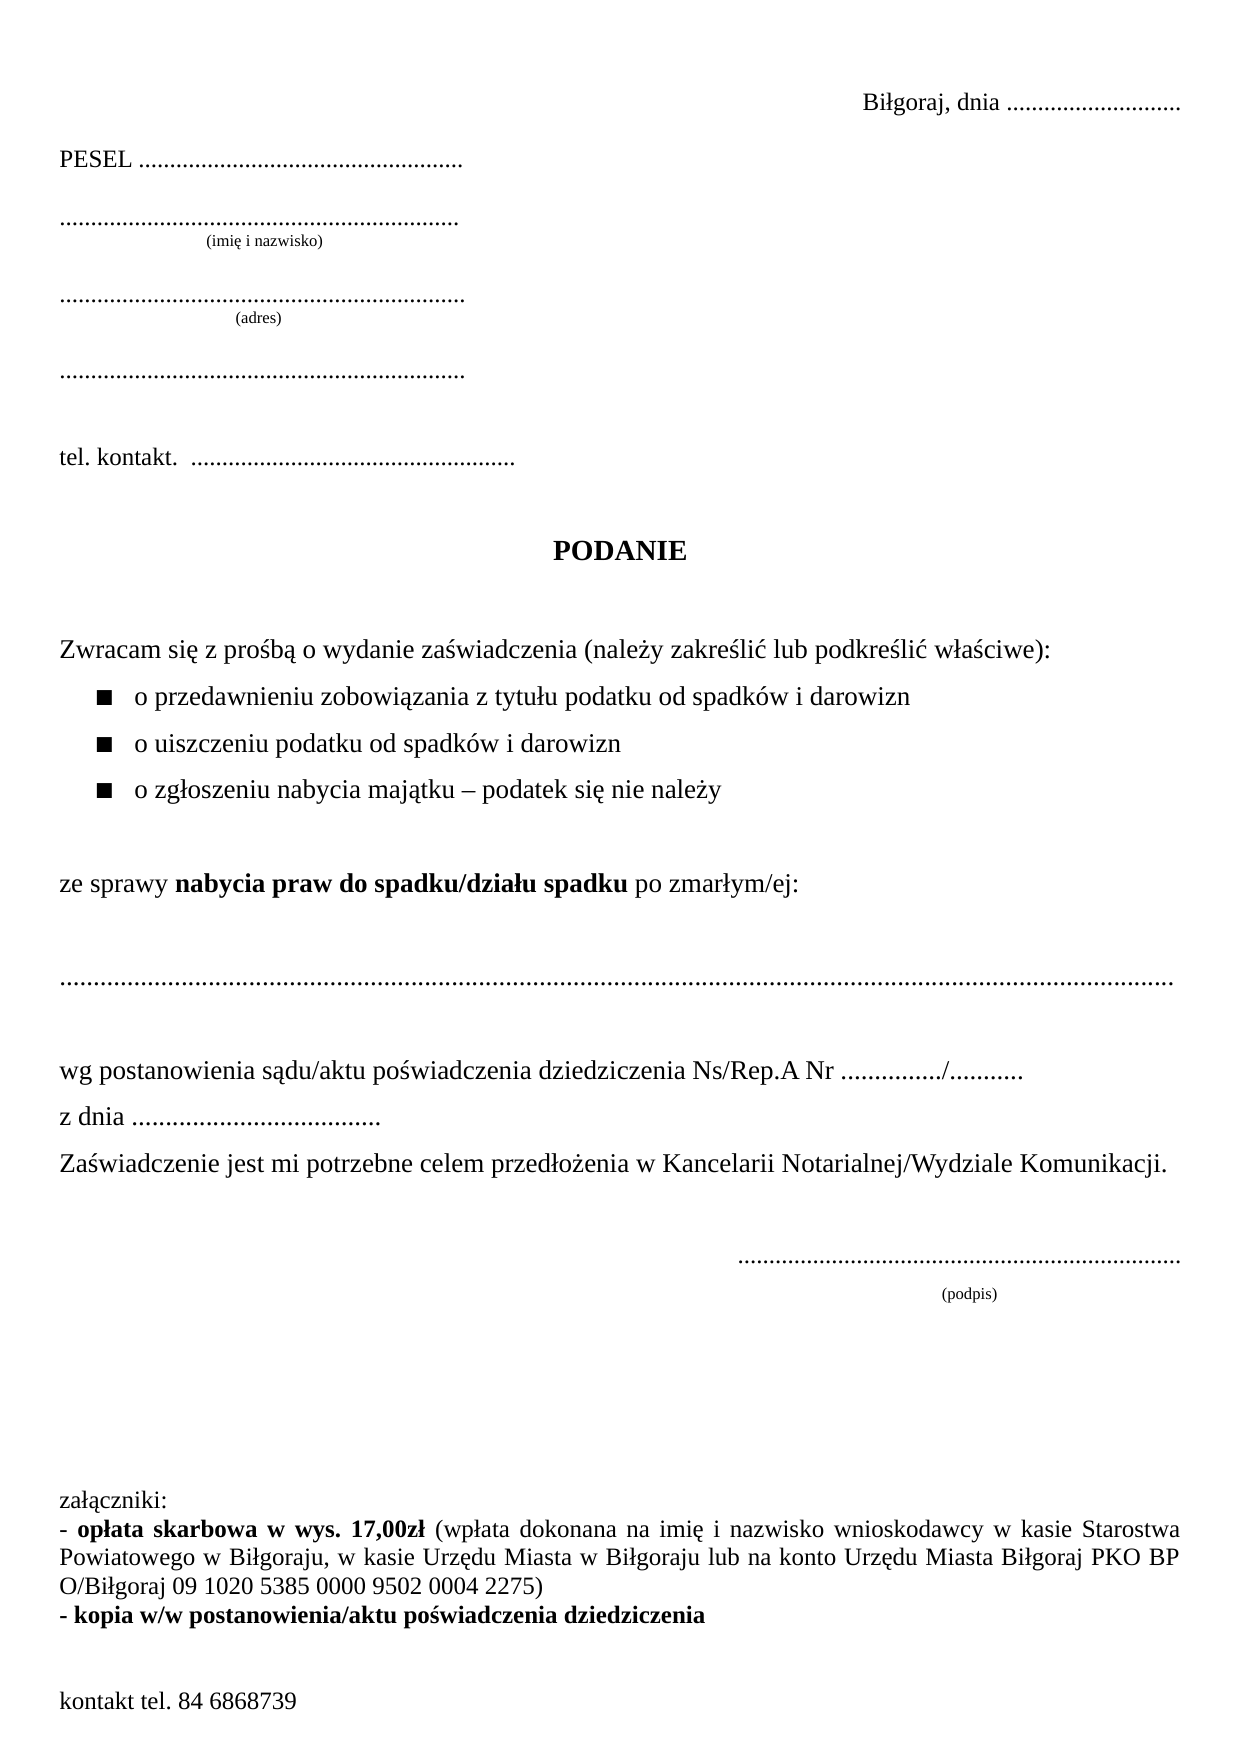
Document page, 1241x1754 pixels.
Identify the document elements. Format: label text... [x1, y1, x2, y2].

text (adres) [59, 307, 1181, 327]
text tel. kontakt. .................................................... [59, 442, 1181, 470]
text z dnia ..................................... [59, 1101, 1181, 1132]
text PESEL .................................................... [59, 144, 1181, 173]
text ....................................................................... [59, 1241, 1181, 1269]
text - kopia w/w postanowienia/aktu poświadczenia dziedziczenia [59, 1600, 1181, 1629]
text Biłgoraj, dnia ............................ [59, 87, 1181, 116]
list o przedawnieniu zobowiązania z tytułu podatku od spadków i darowizn [97, 680, 1181, 711]
text ................................................................ [59, 202, 1181, 231]
text Zwracam się z prośbą o wydanie zaświadczenia (należy zakreślić lub podkreślić właściwe): [59, 633, 1181, 664]
text wg postanowienia sądu/aktu poświadczenia dziedziczenia Ns/Rep.A Nr .............../........... [59, 1054, 1181, 1085]
text ................................................................. [59, 279, 1181, 307]
text Zaświadczenie jest mi potrzebne celem przedłożenia w Kancelarii Notarialnej/Wydziale Komunikacji. [59, 1147, 1181, 1178]
text załączniki: [59, 1485, 1181, 1514]
text ................................................................. [59, 355, 1181, 384]
text (podpis) [59, 1284, 1181, 1303]
text ze sprawy nabycia praw do spadku/działu spadku po zmarłym/ej: [59, 867, 1181, 898]
list o zgłoszeniu nabycia majątku – podatek się nie należy [97, 774, 1181, 805]
text (imię i nazwisko) [59, 231, 1181, 250]
text - opłata skarbowa w wys. 17,00zł (wpłata dokonana na imię i nazwisko wnioskodawcy w kasie Starostwa Powiatowego w Biłgoraju, w kasie Urzędu Miasta w Biłgoraju lub na konto Urzędu Miasta Biłgoraj PKO BP O/Biłgoraj 09 1020 5385 0000 9502 0004 2275) [59, 1514, 1181, 1600]
text PODANIE [59, 533, 1181, 566]
text ..................................................................................................................................................................... [59, 961, 1181, 992]
list o uiszczeniu podatku od spadków i darowizn [97, 727, 1181, 758]
text kontakt tel. 84 6868739 [59, 1686, 1181, 1715]
